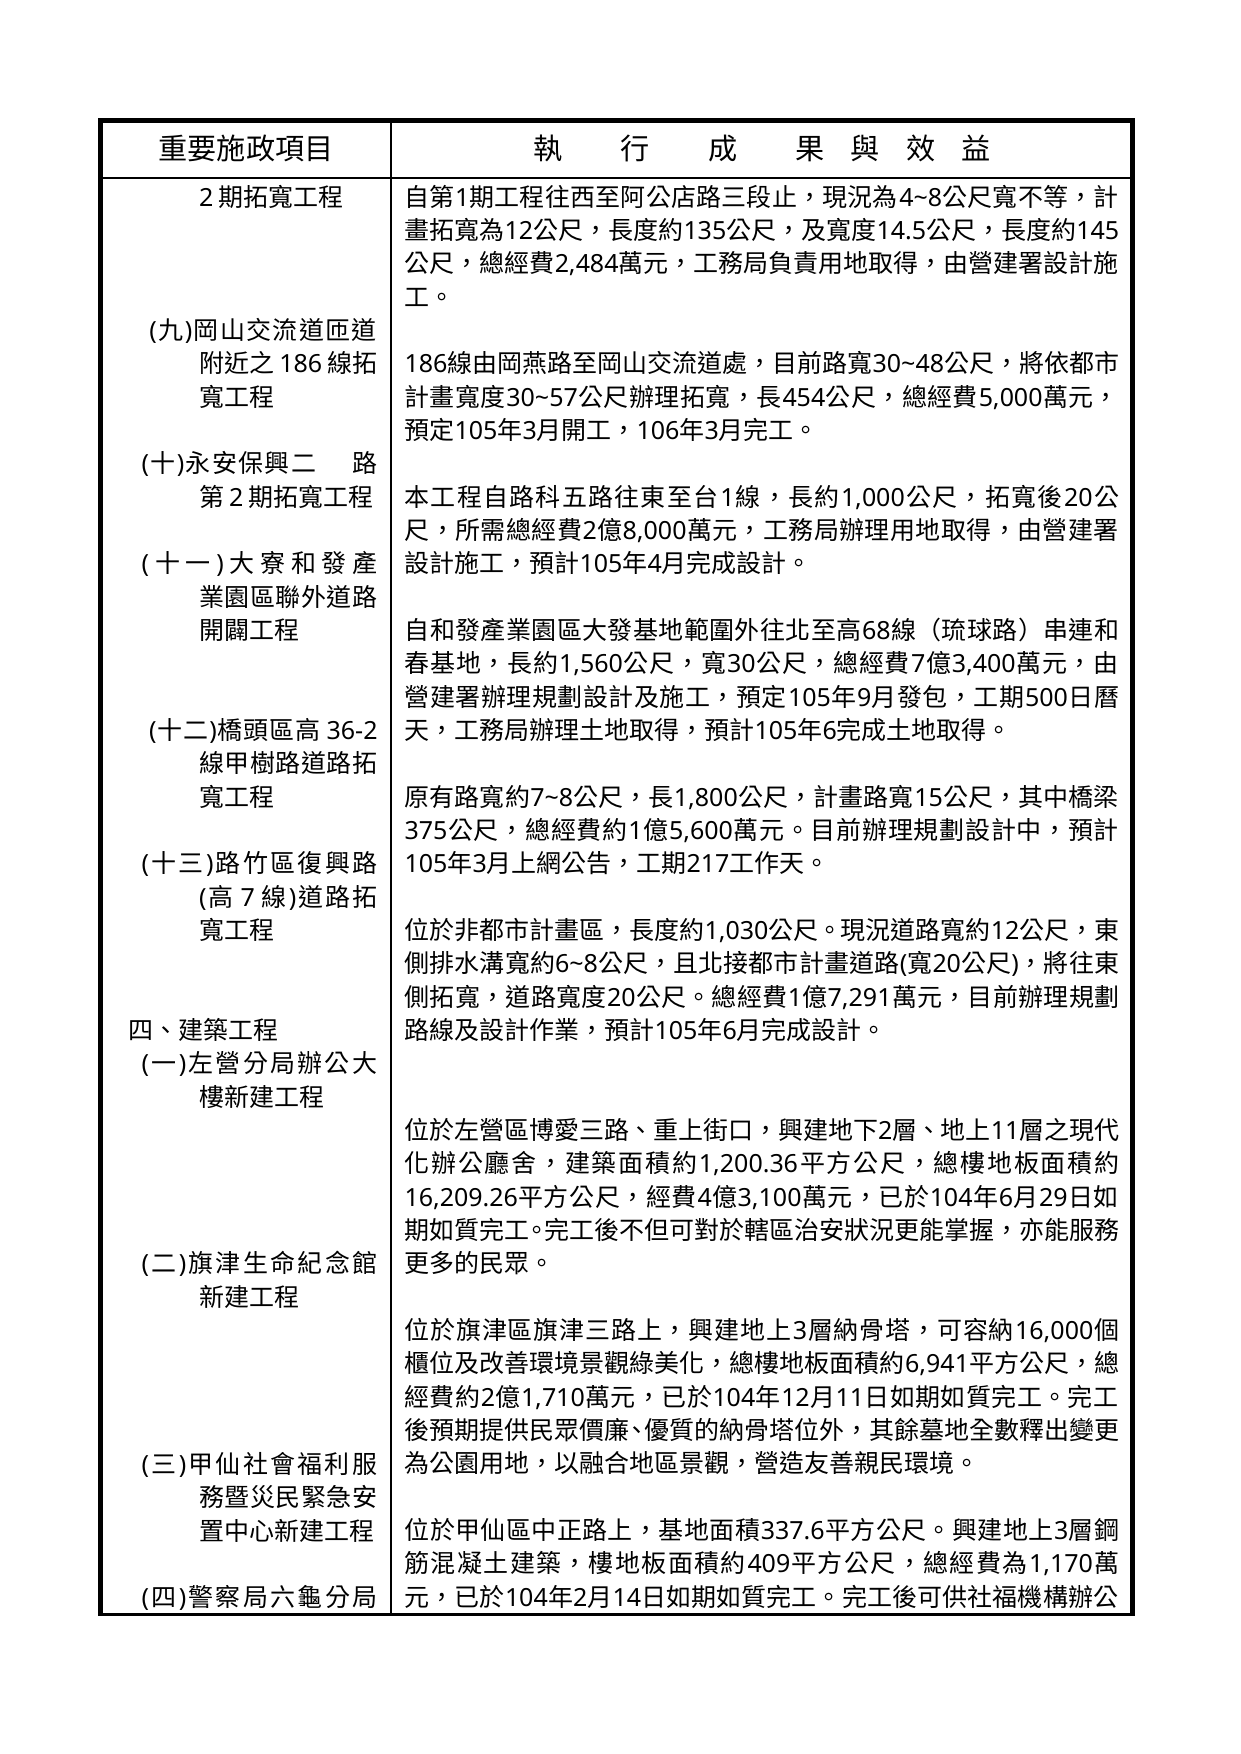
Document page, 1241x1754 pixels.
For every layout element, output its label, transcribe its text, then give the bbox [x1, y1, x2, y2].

table_header 重要施政項目 [103, 123, 390, 177]
table_cell 自第1期工程往西至阿公店路三段止，現況為4~8公尺寬不等，計畫拓寬為12公尺，長度約135公尺，及寬度14.5公尺，長度約145公尺，總經費2,484萬元，工務局負責用地取得，由營建署設計施工。 186線由岡燕路至岡山交流道處，目前路寬30~48公尺，將依都市計畫寬度30~57公尺辦理拓寬，長454公尺，總經費5,000萬元，預定105年3月開工，106年3月完工。 本工程自路科五路往東至台1線，長約1,000公尺，拓寬後20公尺，所需總經費2億8,000萬元，工務局辦理用地取得，由營建署設計施工，預計105年4月完成設計。 自和發產業園區大發基地範圍外往北至高68線（琉球路）串連和春基地，長約1,560公尺，寬30公尺，總經費7億3,400萬元，由營建署辦理規劃設計及施工，預定105年9月發包，工期500日曆天，工務局辦理土地取得，預計105年6完成土地取得。 原有路寬約7~8公尺，長1,800公尺，計畫路寬15公尺，其中橋梁375公尺，總經費約1億5,600萬元。目前辦理規劃設計中，預計105年3月上網公告，工期217工作天。 位於非都市計畫區，長度約1,030公尺。現況道路寬約12公尺，東側排水溝寬約6~8公尺，且北接都市計畫道路(寬20公尺)，將往東側拓寬，道路寬度20公尺。總經費1億7,291萬元，目前辦理規劃路線及設計作業，預計105年6月完成設計。 位於左營區博愛三路、重上街口，興建地下2層、地上11層之現代化辦公廳舍，建築面積約1,200.36平方公尺，總樓地板面積約16,209.26平方公尺，經費4億3,100萬元，已於104年6月29日如期如質完工。完工後不但可對於轄區治安狀況更能掌握，亦能服務更多的民眾。 位於旗津區旗津三路上，興建地上3層納骨塔，可容納16,000個櫃位及改善環境景觀綠美化，總樓地板面積約6,941平方公尺，總經費約2億1,710萬元，已於104年12月11日如期如質完工。完工後預期提供民眾價廉、優質的納骨塔位外，其餘墓地全數釋出變更為公園用地，以融合地區景觀，營造友善親民環境。 位於甲仙區中正路上，基地面積337.6平方公尺。興建地上3層鋼筋混凝土建築，樓地板面積約409平方公尺，總經費為1,170萬元，已於104年2月14日如期如質完工。完工後可供社福機構辦公 [392, 179, 1130, 1613]
table_cell 2期拓寬工程 (九)岡山交流道匝道附近之186線拓寬工程 (十)永安保興二 路第2期拓寬工程 (十一)大寮和發產 業園區聯外道路開闢工程 (十二)橋頭區高36-2線甲樹路道路拓寬工程 (十三)路竹區復興路(高7線)道路拓寬工程 四、建築工程 (一)左營分局辦公大樓新建工程 (二)旗津生命紀念館新建工程 (三)甲仙社會福利服務暨災民緊急安置中心新建工程 (四)警察局六龜分局 [103, 179, 390, 1613]
table_header 執 行 成 果 與 效 益 [392, 123, 1130, 177]
